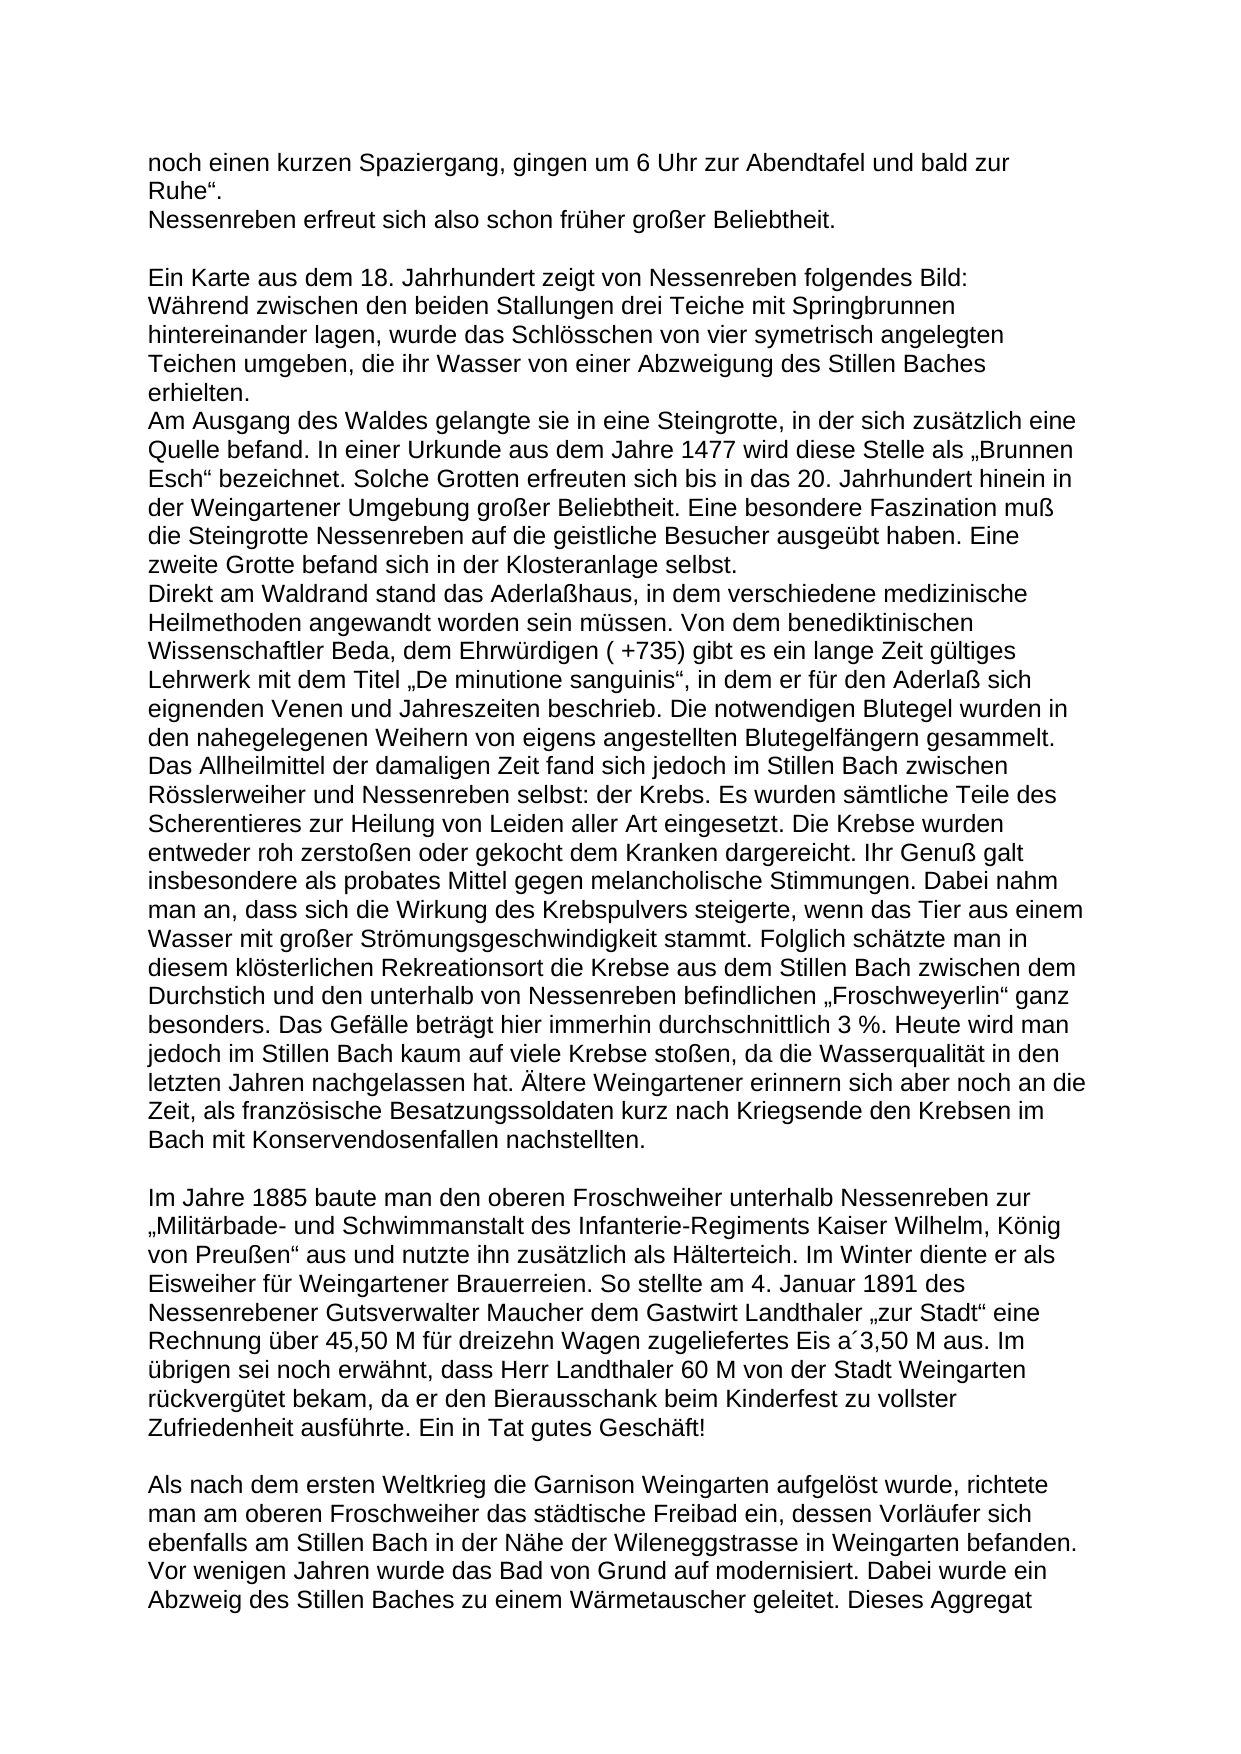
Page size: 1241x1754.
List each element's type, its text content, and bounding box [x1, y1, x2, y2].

text Direkt am Waldrand stand das Aderlaßhaus, in dem verschiedene medizinische Heilmethoden angewandt worden sein müssen. Von dem benediktinischen Wissenschaftler Beda, dem Ehrwürdigen ( +735) gibt es ein lange Zeit gültiges Lehrwerk mit dem Titel „De minutione sanguinis“, in dem er für den Aderlaß sich eignenden Venen und Jahreszeiten beschrieb. Die notwendigen Blutegel wurden in den nahegelegenen Weihern von eigens angestellten Blutegelfängern gesammelt. Das Allheilmittel der damaligen Zeit fand sich jedoch im Stillen Bach zwischen Rösslerweiher und Nessenreben selbst: der Krebs. Es wurden sämtliche Teile des Scherentieres zur Heilung von Leiden aller Art eingesetzt. Die Krebse wurden entweder roh zerstoßen oder gekocht dem Kranken dargereicht. Ihr Genuß galt insbesondere als probates Mittel gegen melancholische Stimmungen. Dabei nahm man an, dass sich die Wirkung des Krebspulvers steigerte, wenn das Tier aus einem Wasser mit großer Strömungsgeschwindigkeit stammt. Folglich schätzte man in diesem klösterlichen Rekreationsort die Krebse aus dem Stillen Bach zwischen dem Durchstich und den unterhalb von Nessenreben befindlichen „Froschweyerlin“ ganz besonders. Das Gefälle beträgt hier immerhin durchschnittlich 3 %. Heute wird man jedoch im Stillen Bach kaum auf viele Krebse stoßen, da die Wasserqualität in den letzten Jahren nachgelassen hat. Ältere Weingartener erinnern sich aber noch an die Zeit, als französische Besatzungssoldaten kurz nach Kriegsende den Krebsen im Bach mit Konservendosenfallen nachstellten. [148, 579, 1093, 1154]
text Am Ausgang des Waldes gelangte sie in eine Steingrotte, in der sich zusätzlich eine Quelle befand. In einer Urkunde aus dem Jahre 1477 wird diese Stelle als „Brunnen Esch“ bezeichnet. Solche Grotten erfreuten sich bis in das 20. Jahrhundert hinein in der Weingartener Umgebung großer Beliebtheit. Eine besondere Faszination muß die Steingrotte Nessenreben auf die geistliche Besucher ausgeübt haben. Eine zweite Grotte befand sich in der Klosteranlage selbst. [148, 406, 1093, 579]
text Als nach dem ersten Weltkrieg die Garnison Weingarten aufgelöst wurde, richtete man am oberen Froschweiher das städtische Freibad ein, dessen Vorläufer sich ebenfalls am Stillen Bach in der Nähe der Wileneggstrasse in Weingarten befanden. Vor wenigen Jahren wurde das Bad von Grund auf modernisiert. Dabei wurde ein Abzweig des Stillen Baches zu einem Wärmetauscher geleitet. Dieses Aggregat [148, 1470, 1093, 1614]
text noch einen kurzen Spaziergang, gingen um 6 Uhr zur Abendtafel und bald zur Ruhe“. [148, 148, 1093, 205]
text Im Jahre 1885 baute man den oberen Froschweiher unterhalb Nessenreben zur „Militärbade- und Schwimmanstalt des Infanterie-Regiments Kaiser Wilhelm, König von Preußen“ aus und nutzte ihn zusätzlich als Hälterteich. Im Winter diente er als Eisweiher für Weingartener Brauerreien. So stellte am 4. Januar 1891 des Nessenrebener Gutsverwalter Maucher dem Gastwirt Landthaler „zur Stadt“ eine Rechnung über 45,50 M für dreizehn Wagen zugeliefertes Eis a´3,50 M aus. Im übrigen sei noch erwähnt, dass Herr Landthaler 60 M von der Stadt Weingarten rückvergütet bekam, da er den Bierausschank beim Kinderfest zu vollster Zufriedenheit ausführte. Ein in Tat gutes Geschäft! [148, 1183, 1093, 1441]
text Ein Karte aus dem 18. Jahrhundert zeigt von Nessenreben folgendes Bild: [148, 263, 1093, 291]
text Nessenreben erfreut sich also schon früher großer Beliebtheit. [148, 205, 1093, 234]
text Während zwischen den beiden Stallungen drei Teiche mit Springbrunnen hintereinander lagen, wurde das Schlösschen von vier symetrisch angelegten Teichen umgeben, die ihr Wasser von einer Abzweigung des Stillen Baches erhielten. [148, 291, 1093, 406]
